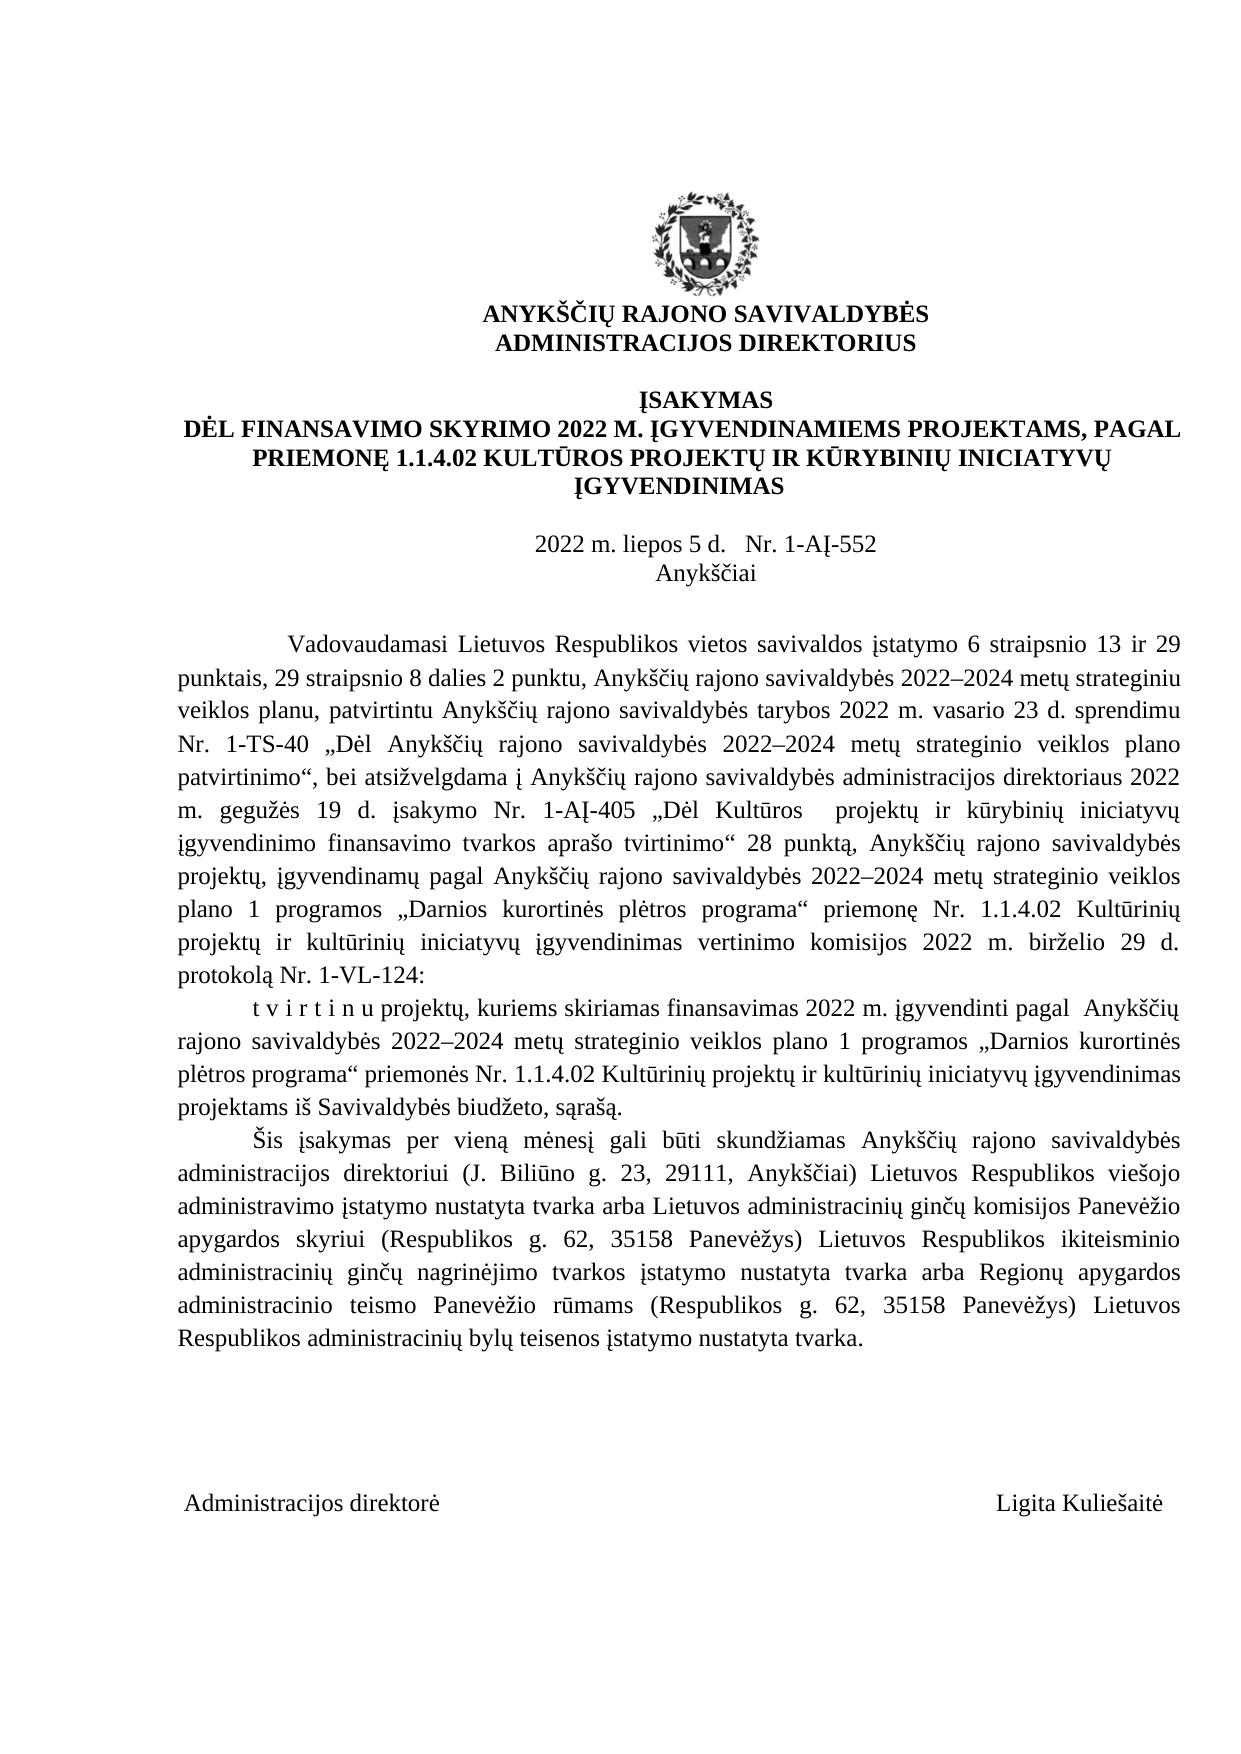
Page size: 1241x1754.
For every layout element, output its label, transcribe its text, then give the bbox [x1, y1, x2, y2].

text DĖL FINANSAVIMO SKYRIMO 2022 M. ĮGYVENDINAMIEMS PROJEKTAMS, PAGAL PRIEMONĘ 1.1.4.02 KULTŪROS PROJEKTŲ IR KŪRYBINIŲ INICIATYVŲ ĮGYVENDINIMAS [183, 414, 1181, 500]
text ADMINISTRACIJOS DIREKTORIUS [183, 328, 1228, 356]
text ĮSAKYMAS [183, 385, 1228, 414]
text Vadovaudamasi Lietuvos Respublikos vietos savivaldos įstatymo 6 straipsnio 13 ir 29 punktais, 29 straipsnio 8 dalies 2 punktu, Anykščių rajono savivaldybės 2022–2024 metų strateginiu veiklos planu, patvirtintu Anykščių rajono savivaldybės tarybos 2022 m. vasario 23 d. sprendimu Nr. 1-TS-40 „Dėl Anykščių rajono savivaldybės 2022–2024 metų strateginio veiklos plano patvirtinimo“, bei atsižvelgdama į Anykščių rajono savivaldybės administracijos direktoriaus 2022 m. gegužės 19 d. įsakymo Nr. 1-AĮ-405 „Dėl Kultūros projektų ir kūrybinių iniciatyvų įgyvendinimo finansavimo tvarkos aprašo tvirtinimo“ 28 punktą, Anykščių rajono savivaldybės projektų, įgyvendinamų pagal Anykščių rajono savivaldybės 2022–2024 metų strateginio veiklos plano 1 programos „Darnios kurortinės plėtros programa“ priemonę Nr. 1.1.4.02 Kultūrinių projektų ir kultūrinių iniciatyvų įgyvendinimas vertinimo komisijos 2022 m. birželio 29 d. protokolą Nr. 1-VL-124: [177, 629, 1181, 988]
text Administracijos direktorė Ligita Kuliešaitė [177, 1488, 1181, 1517]
text t v i r t i n u projektų, kuriems skiriamas finansavimas 2022 m. įgyvendinti pagal Anykščių rajono savivaldybės 2022–2024 metų strateginio veiklos plano 1 programos „Darnios kurortinės plėtros programa“ priemonės Nr. 1.1.4.02 Kultūrinių projektų ir kultūrinių iniciatyvų įgyvendinimas projektams iš Savivaldybės biudžeto, sąrašą. [177, 993, 1181, 1121]
text 2022 m. liepos 5 d. Nr. 1-AĮ-552 [183, 529, 1228, 558]
text Anykščiai [183, 558, 1228, 586]
text Šis įsakymas per vieną mėnesį gali būti skundžiamas Anykščių rajono savivaldybės administracijos direktoriui (J. Biliūno g. 23, 29111, Anykščiai) Lietuvos Respublikos viešojo administravimo įstatymo nustatyta tvarka arba Lietuvos administracinių ginčų komisijos Panevėžio apygardos skyriui (Respublikos g. 62, 35158 Panevėžys) Lietuvos Respublikos ikiteisminio administracinių ginčų nagrinėjimo tvarkos įstatymo nustatyta tvarka arba Regionų apygardos administracinio teismo Panevėžio rūmams (Respublikos g. 62, 35158 Panevėžys) Lietuvos Respublikos administracinių bylų teisenos įstatymo nustatyta tvarka. [177, 1125, 1181, 1352]
text ANYKŠČIŲ RAJONO SAVIVALDYBĖS [183, 299, 1228, 328]
